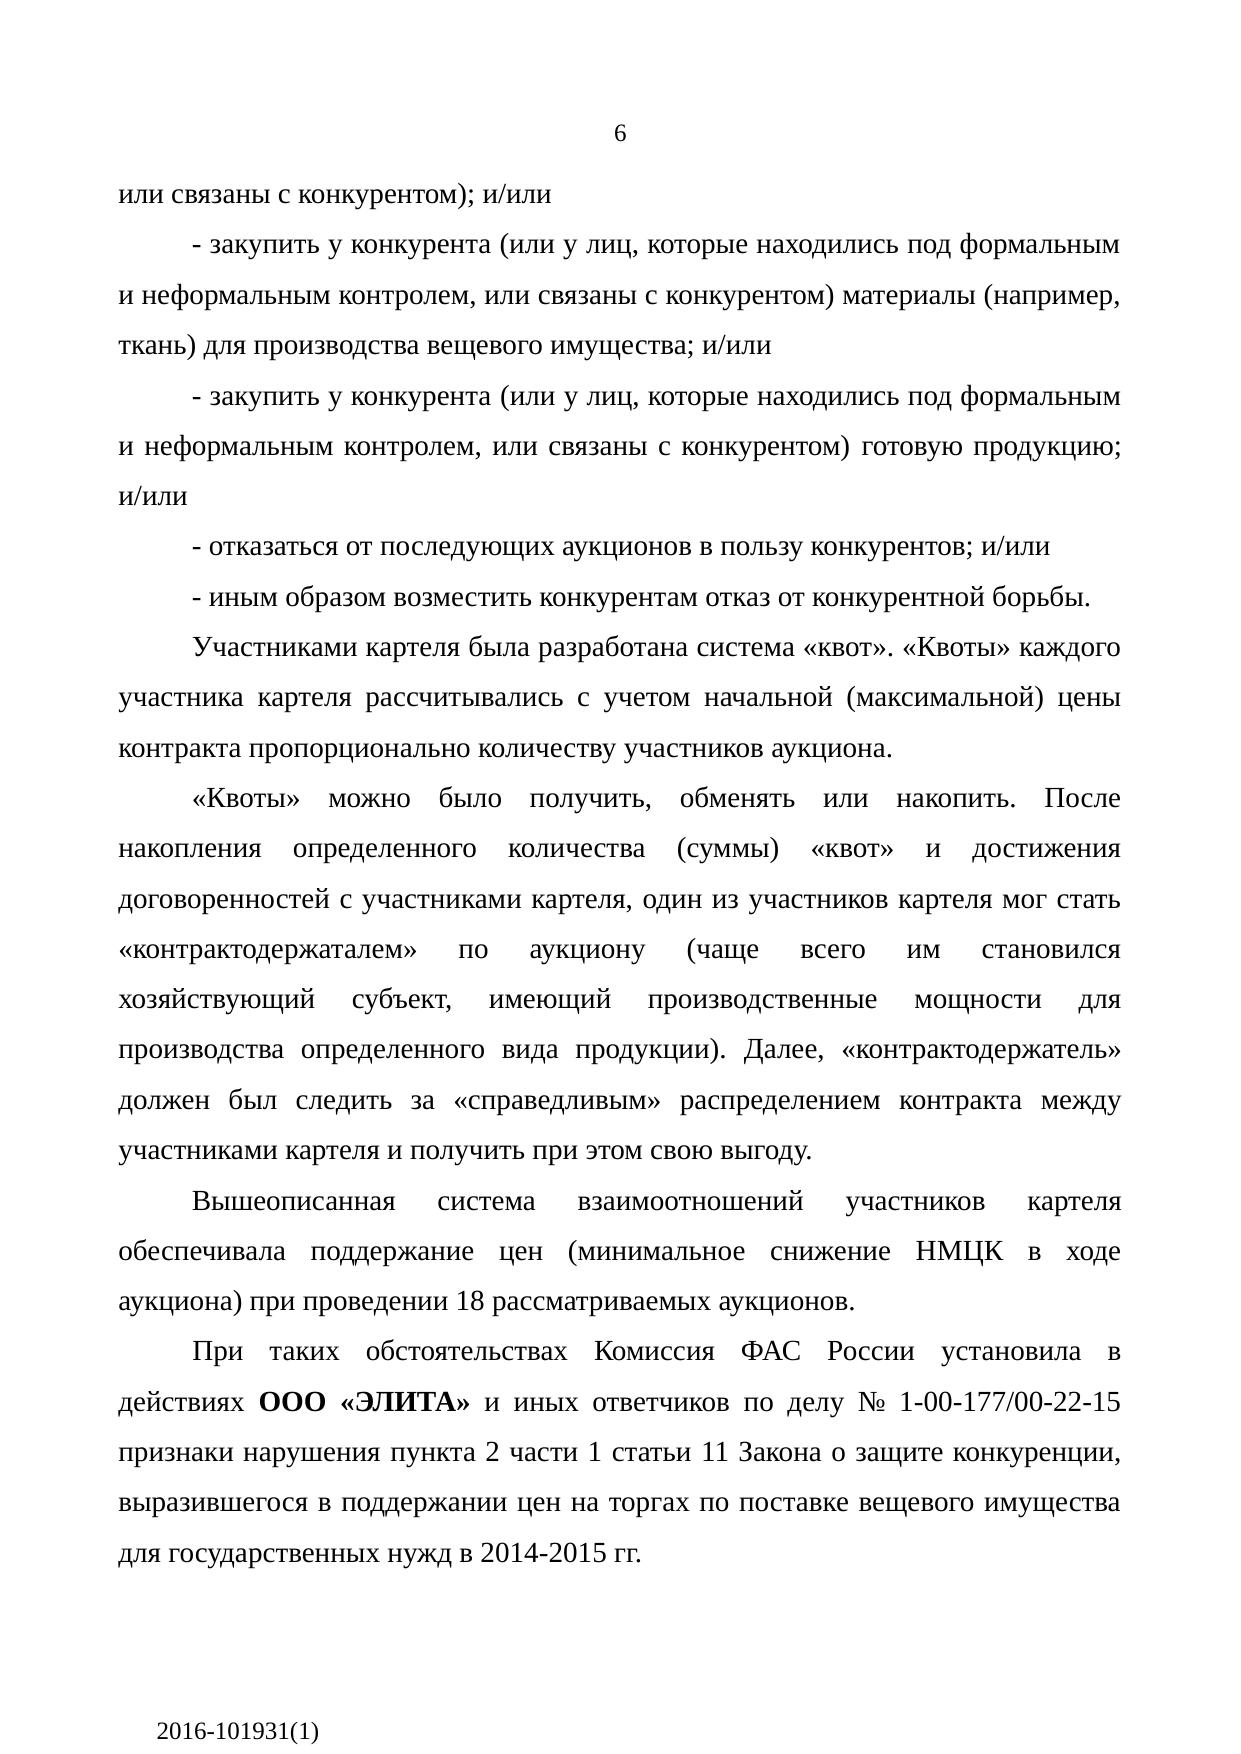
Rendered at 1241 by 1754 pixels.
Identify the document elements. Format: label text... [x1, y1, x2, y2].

text Участниками картеля была разработана система «квот». «Квоты» каждого участника картеля рассчитывались с учетом начальной (максимальной) цены контракта пропорционально количеству участников аукциона. [118, 629, 1122, 763]
text - закупить у конкурента (или у лиц, которые находились под формальным и неформальным контролем, или связаны с конкурентом) готовую продукцию; и/или [118, 378, 1122, 512]
text Вышеописанная система взаимоотношений участников картеля обеспечивала поддержание цен (минимальное снижение НМЦК в ходе аукциона) при проведении 18 рассматриваемых аукционов. [118, 1183, 1122, 1317]
text «Квоты» можно было получить, обменять или накопить. После накопления определенного количества (суммы) «квот» и достижения договоренностей с участниками картеля, один из участников картеля мог стать «контрактодержаталем» по аукциону (чаще всего им становился хозяйствующий субъект, имеющий производственные мощности для производства определенного вида продукции). Далее, «контрактодержатель» должен был следить за «справедливым» распределением контракта между участниками картеля и получить при этом свою выгоду. [118, 780, 1122, 1166]
text При таких обстоятельствах Комиссия ФАС России установила в действиях ООО «ЭЛИТА» и иных ответчиков по делу № 1-00-177/00-22-15 признаки нарушения пункта 2 части 1 статьи 11 Закона о защите конкуренции, выразившегося в поддержании цен на торгах по поставке вещевого имущества для государственных нужд в 2014-2015 гг. [118, 1333, 1122, 1568]
text - закупить у конкурента (или у лиц, которые находились под формальным и неформальным контролем, или связаны с конкурентом) материалы (например, ткань) для производства вещевого имущества; и/или [118, 227, 1122, 361]
text - иным образом возместить конкурентам отказ от конкурентной борьбы. [118, 579, 1122, 612]
text или связаны с конкурентом); и/или [118, 176, 1122, 210]
text - отказаться от последующих аукционов в пользу конкурентов; и/или [118, 528, 1122, 562]
